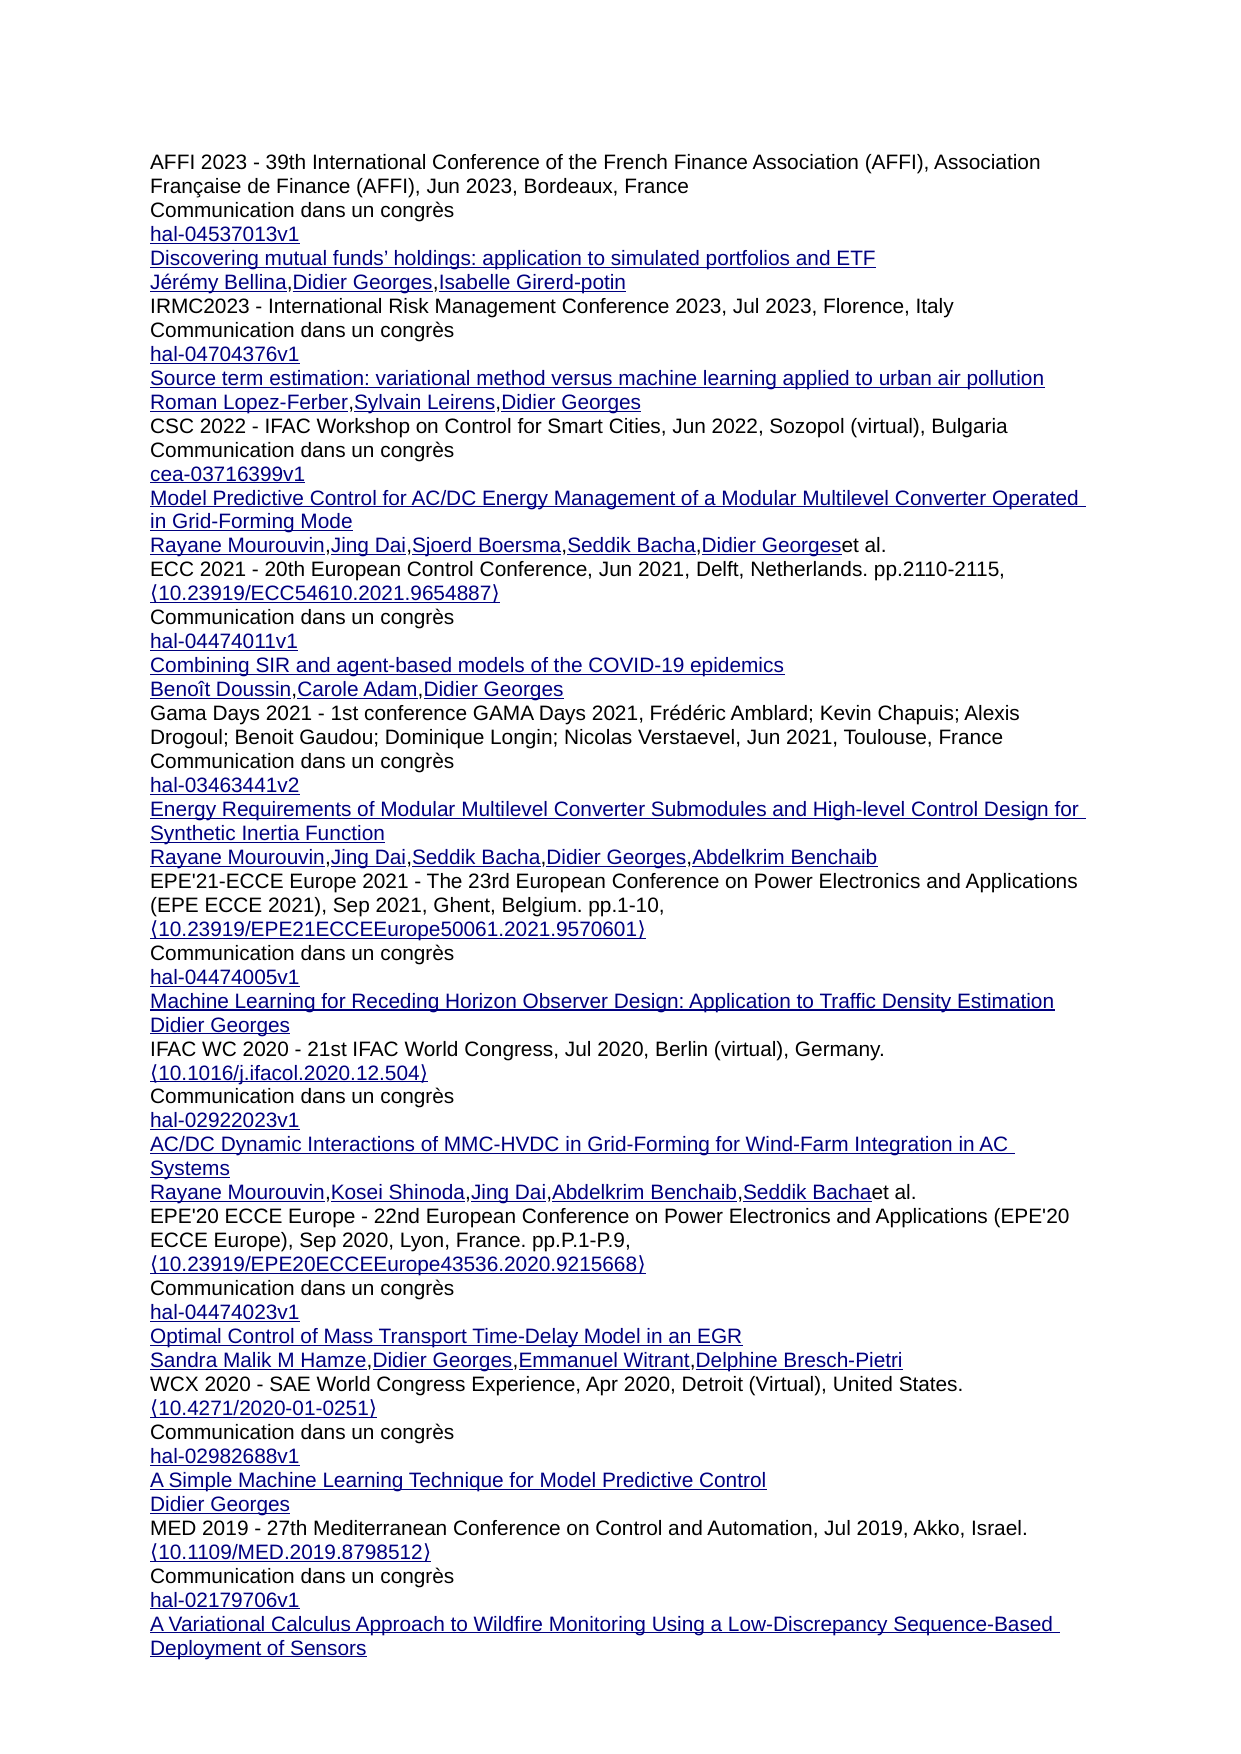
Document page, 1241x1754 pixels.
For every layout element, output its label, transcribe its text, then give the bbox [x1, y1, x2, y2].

table_cell Source term estimation: variational method versus machine learning applied to urban air pollution Roman Lopez-Ferber,Sylvain Leirens,Didier Georges CSC 2022 - IFAC Workshop on Control for Smart Cities, Jun 2022, Sozopol (virtual), Bulgaria Communication dans un congrès cea-03716399v1 [150, 366, 1090, 485]
table_cell AFFI 2023 - 39th International Conference of the French Finance Association (AFFI), Association Française de Finance (AFFI), Jun 2023, Bordeaux, France Communication dans un congrès hal-04537013v1 [150, 150, 1090, 246]
table_cell Combining SIR and agent-based models of the COVID-19 epidemics Benoît Doussin,Carole Adam,Didier Georges Gama Days 2021 - 1st conference GAMA Days 2021, Frédéric Amblard; Kevin Chapuis; Alexis Drogoul; Benoit Gaudou; Dominique Longin; Nicolas Verstaevel, Jun 2021, Toulouse, France Communication dans un congrès hal-03463441v2 [150, 653, 1090, 797]
table_cell A Variational Calculus Approach to Wildfire Monitoring Using a Low-Discrepancy Sequence-Based Deployment of Sensors [150, 1611, 1090, 1659]
table_cell Model Predictive Control for AC/DC Energy Management of a Modular Multilevel Converter Operated in Grid-Forming Mode Rayane Mourouvin,Jing Dai,Sjoerd Boersma,Seddik Bacha,Didier Georgeset al. ECC 2021 - 20th European Control Conference, Jun 2021, Delft, Netherlands. pp.2110-2115, ⟨10.23919/ECC54610.2021.9654887⟩ Communication dans un congrès hal-04474011v1 [150, 485, 1090, 653]
table_cell Discovering mutual funds’ holdings: application to simulated portfolios and ETF Jérémy Bellina,Didier Georges,Isabelle Girerd-potin IRMC2023 - International Risk Management Conference 2023, Jul 2023, Florence, Italy Communication dans un congrès hal-04704376v1 [150, 246, 1090, 366]
table_cell Machine Learning for Receding Horizon Observer Design: Application to Traffic Density Estimation Didier Georges IFAC WC 2020 - 21st IFAC World Congress, Jul 2020, Berlin (virtual), Germany. ⟨10.1016/j.ifacol.2020.12.504⟩ Communication dans un congrès hal-02922023v1 [150, 989, 1090, 1132]
table_cell Optimal Control of Mass Transport Time-Delay Model in an EGR Sandra Malik M Hamze,Didier Georges,Emmanuel Witrant,Delphine Bresch-Pietri WCX 2020 - SAE World Congress Experience, Apr 2020, Detroit (Virtual), United States. ⟨10.4271/2020-01-0251⟩ Communication dans un congrès hal-02982688v1 [150, 1324, 1090, 1468]
table_cell Energy Requirements of Modular Multilevel Converter Submodules and High-level Control Design for Synthetic Inertia Function Rayane Mourouvin,Jing Dai,Seddik Bacha,Didier Georges,Abdelkrim Benchaib EPE'21-ECCE Europe 2021 - The 23rd European Conference on Power Electronics and Applications (EPE ECCE 2021), Sep 2021, Ghent, Belgium. pp.1-10, ⟨10.23919/EPE21ECCEEurope50061.2021.9570601⟩ Communication dans un congrès hal-04474005v1 [150, 797, 1090, 988]
table_cell A Simple Machine Learning Technique for Model Predictive Control Didier Georges MED 2019 - 27th Mediterranean Conference on Control and Automation, Jul 2019, Akko, Israel. ⟨10.1109/MED.2019.8798512⟩ Communication dans un congrès hal-02179706v1 [150, 1468, 1090, 1611]
table_cell AC/DC Dynamic Interactions of MMC-HVDC in Grid-Forming for Wind-Farm Integration in AC Systems Rayane Mourouvin,Kosei Shinoda,Jing Dai,Abdelkrim Benchaib,Seddik Bachaet al. EPE'20 ECCE Europe - 22nd European Conference on Power Electronics and Applications (EPE'20 ECCE Europe), Sep 2020, Lyon, France. pp.P.1-P.9, ⟨10.23919/EPE20ECCEEurope43536.2020.9215668⟩ Communication dans un congrès hal-04474023v1 [150, 1132, 1090, 1324]
